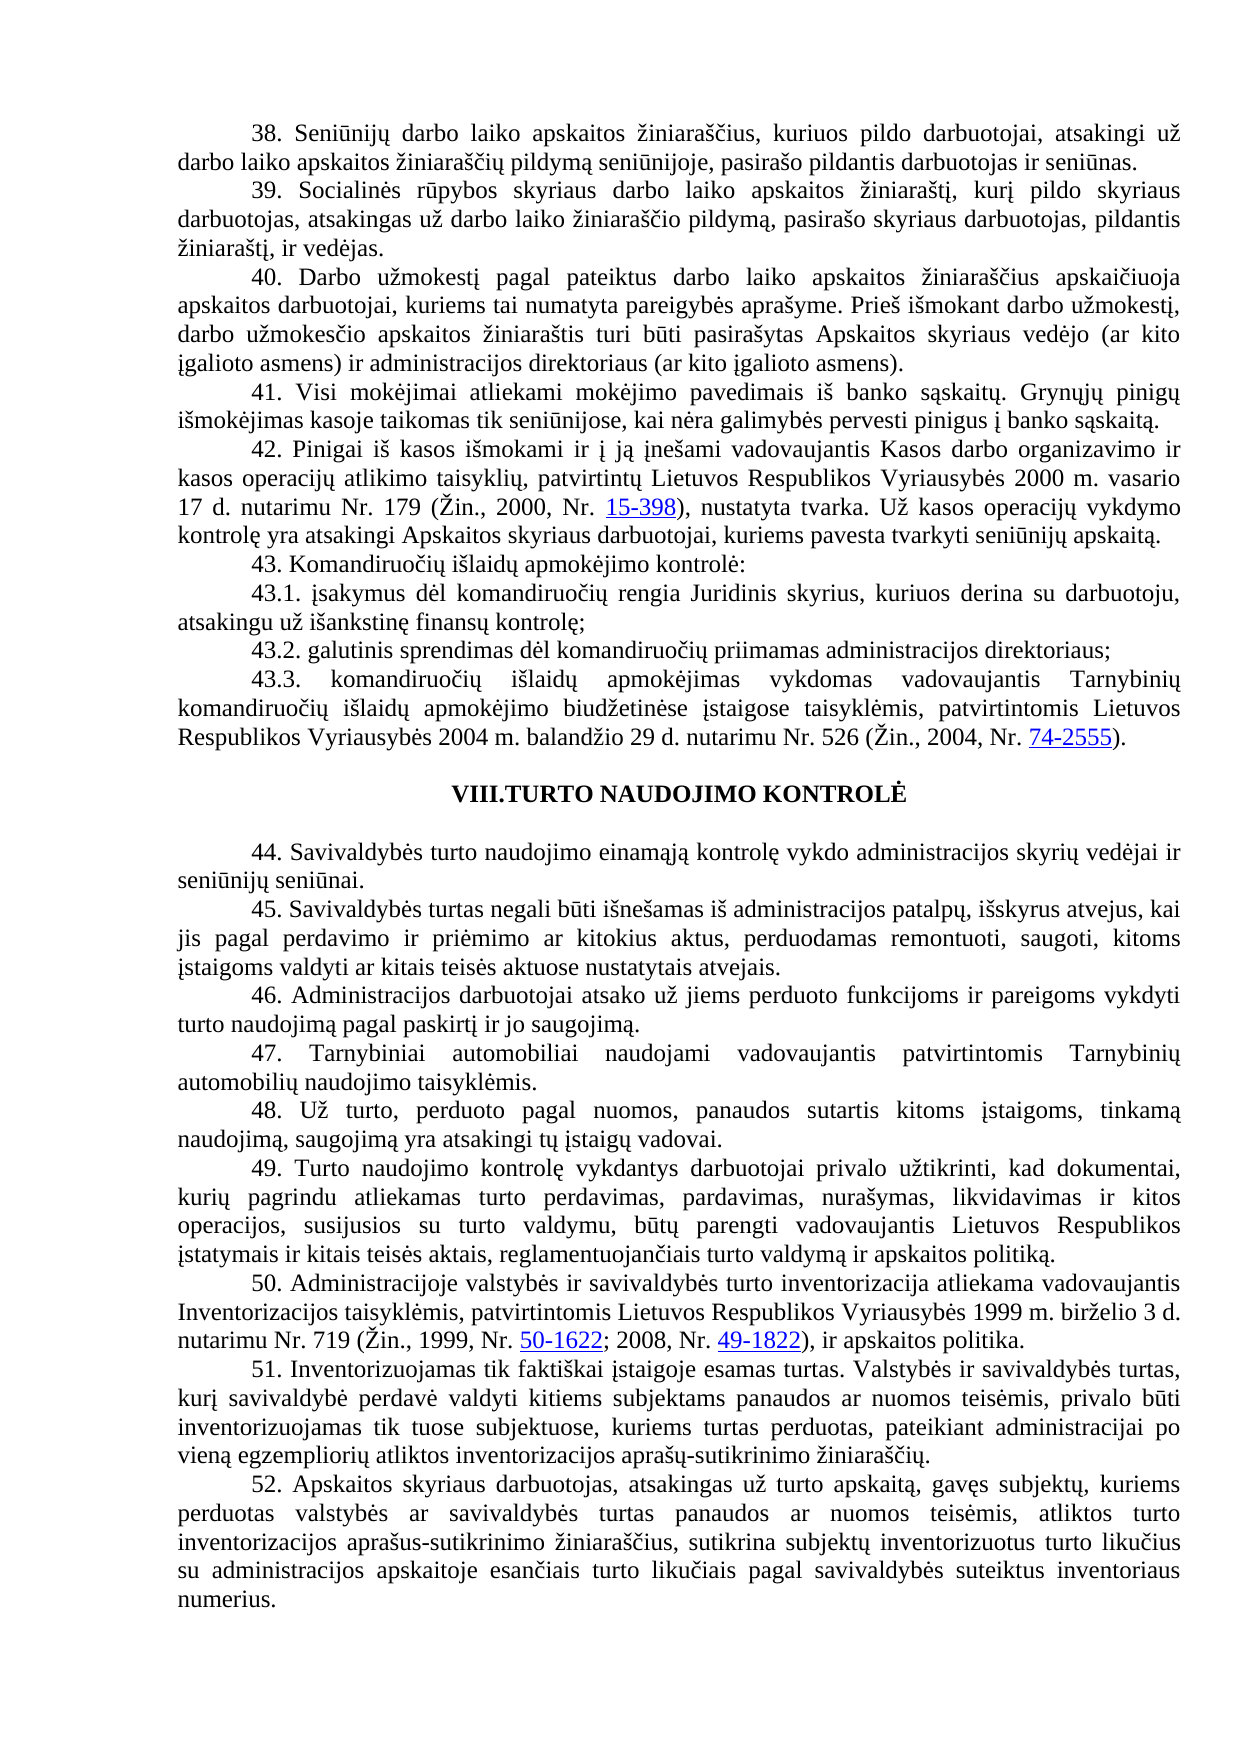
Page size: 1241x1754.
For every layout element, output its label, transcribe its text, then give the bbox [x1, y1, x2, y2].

text 48. Už turto, perduoto pagal nuomos, panaudos sutartis kitoms įstaigoms, tinkamą naudojimą, saugojimą yra atsakingi tų įstaigų vadovai. [177, 1096, 1181, 1153]
text 50. Administracijoje valstybės ir savivaldybės turto inventorizacija atliekama vadovaujantis Inventorizacijos taisyklėmis, patvirtintomis Lietuvos Respublikos Vyriausybės 1999 m. birželio 3 d. nutarimu Nr. 719 (Žin., 1999, Nr. 50-1622; 2008, Nr. 49-1822), ir apskaitos politika. [177, 1268, 1181, 1354]
text 43.2. galutinis sprendimas dėl komandiruočių priimamas administracijos direktoriaus; [177, 636, 1181, 664]
text 46. Administracijos darbuotojai atsako už jiems perduoto funkcijoms ir pareigoms vykdyti turto naudojimą pagal paskirtį ir jo saugojimą. [177, 981, 1181, 1038]
text 41. Visi mokėjimai atliekami mokėjimo pavedimais iš banko sąskaitų. Grynųjų pinigų išmokėjimas kasoje taikomas tik seniūnijose, kai nėra galimybės pervesti pinigus į banko sąskaitą. [177, 377, 1181, 434]
text 43.1. įsakymus dėl komandiruočių rengia Juridinis skyrius, kuriuos derina su darbuotoju, atsakingu už išankstinę finansų kontrolę; [177, 578, 1181, 636]
text 45. Savivaldybės turtas negali būti išnešamas iš administracijos patalpų, išskyrus atvejus, kai jis pagal perdavimo ir priėmimo ar kitokius aktus, perduodamas remontuoti, saugoti, kitoms įstaigoms valdyti ar kitais teisės aktuose nustatytais atvejais. [177, 894, 1181, 981]
text 51. Inventorizuojamas tik faktiškai įstaigoje esamas turtas. Valstybės ir savivaldybės turtas, kurį savivaldybė perdavė valdyti kitiems subjektams panaudos ar nuomos teisėmis, privalo būti inventorizuojamas tik tuose subjektuose, kuriems turtas perduotas, pateikiant administracijai po vieną egzempliorių atliktos inventorizacijos aprašų-sutikrinimo žiniaraščių. [177, 1354, 1181, 1469]
text 39. Socialinės rūpybos skyriaus darbo laiko apskaitos žiniaraštį, kurį pildo skyriaus darbuotojas, atsakingas už darbo laiko žiniaraščio pildymą, pasirašo skyriaus darbuotojas, pildantis žiniaraštį, ir vedėjas. [177, 176, 1181, 262]
text 47. Tarnybiniai automobiliai naudojami vadovaujantis patvirtintomis Tarnybinių automobilių naudojimo taisyklėmis. [177, 1038, 1181, 1096]
text VIII.TURTO NAUDOJIMO KONTROLĖ [177, 779, 1181, 808]
text 43. Komandiruočių išlaidų apmokėjimo kontrolė: [177, 549, 1181, 578]
text 52. Apskaitos skyriaus darbuotojas, atsakingas už turto apskaitą, gavęs subjektų, kuriems perduotas valstybės ar savivaldybės turtas panaudos ar nuomos teisėmis, atliktos turto inventorizacijos aprašus-sutikrinimo žiniaraščius, sutikrina subjektų inventorizuotus turto likučius su administracijos apskaitoje esančiais turto likučiais pagal savivaldybės suteiktus inventoriaus numerius. [177, 1469, 1181, 1613]
text 38. Seniūnijų darbo laiko apskaitos žiniaraščius, kuriuos pildo darbuotojai, atsakingi už darbo laiko apskaitos žiniaraščių pildymą seniūnijoje, pasirašo pildantis darbuotojas ir seniūnas. [177, 118, 1181, 176]
text 42. Pinigai iš kasos išmokami ir į ją įnešami vadovaujantis Kasos darbo organizavimo ir kasos operacijų atlikimo taisyklių, patvirtintų Lietuvos Respublikos Vyriausybės 2000 m. vasario 17 d. nutarimu Nr. 179 (Žin., 2000, Nr. 15-398), nustatyta tvarka. Už kasos operacijų vykdymo kontrolę yra atsakingi Apskaitos skyriaus darbuotojai, kuriems pavesta tvarkyti seniūnijų apskaitą. [177, 434, 1181, 549]
text 40. Darbo užmokestį pagal pateiktus darbo laiko apskaitos žiniaraščius apskaičiuoja apskaitos darbuotojai, kuriems tai numatyta pareigybės aprašyme. Prieš išmokant darbo užmokestį, darbo užmokesčio apskaitos žiniaraštis turi būti pasirašytas Apskaitos skyriaus vedėjo (ar kito įgalioto asmens) ir administracijos direktoriaus (ar kito įgalioto asmens). [177, 262, 1181, 377]
text 43.3. komandiruočių išlaidų apmokėjimas vykdomas vadovaujantis Tarnybinių komandiruočių išlaidų apmokėjimo biudžetinėse įstaigose taisyklėmis, patvirtintomis Lietuvos Respublikos Vyriausybės 2004 m. balandžio 29 d. nutarimu Nr. 526 (Žin., 2004, Nr. 74-2555). [177, 664, 1181, 751]
text 49. Turto naudojimo kontrolę vykdantys darbuotojai privalo užtikrinti, kad dokumentai, kurių pagrindu atliekamas turto perdavimas, pardavimas, nurašymas, likvidavimas ir kitos operacijos, susijusios su turto valdymu, būtų parengti vadovaujantis Lietuvos Respublikos įstatymais ir kitais teisės aktais, reglamentuojančiais turto valdymą ir apskaitos politiką. [177, 1153, 1181, 1268]
text 44. Savivaldybės turto naudojimo einamąją kontrolę vykdo administracijos skyrių vedėjai ir seniūnijų seniūnai. [177, 837, 1181, 894]
